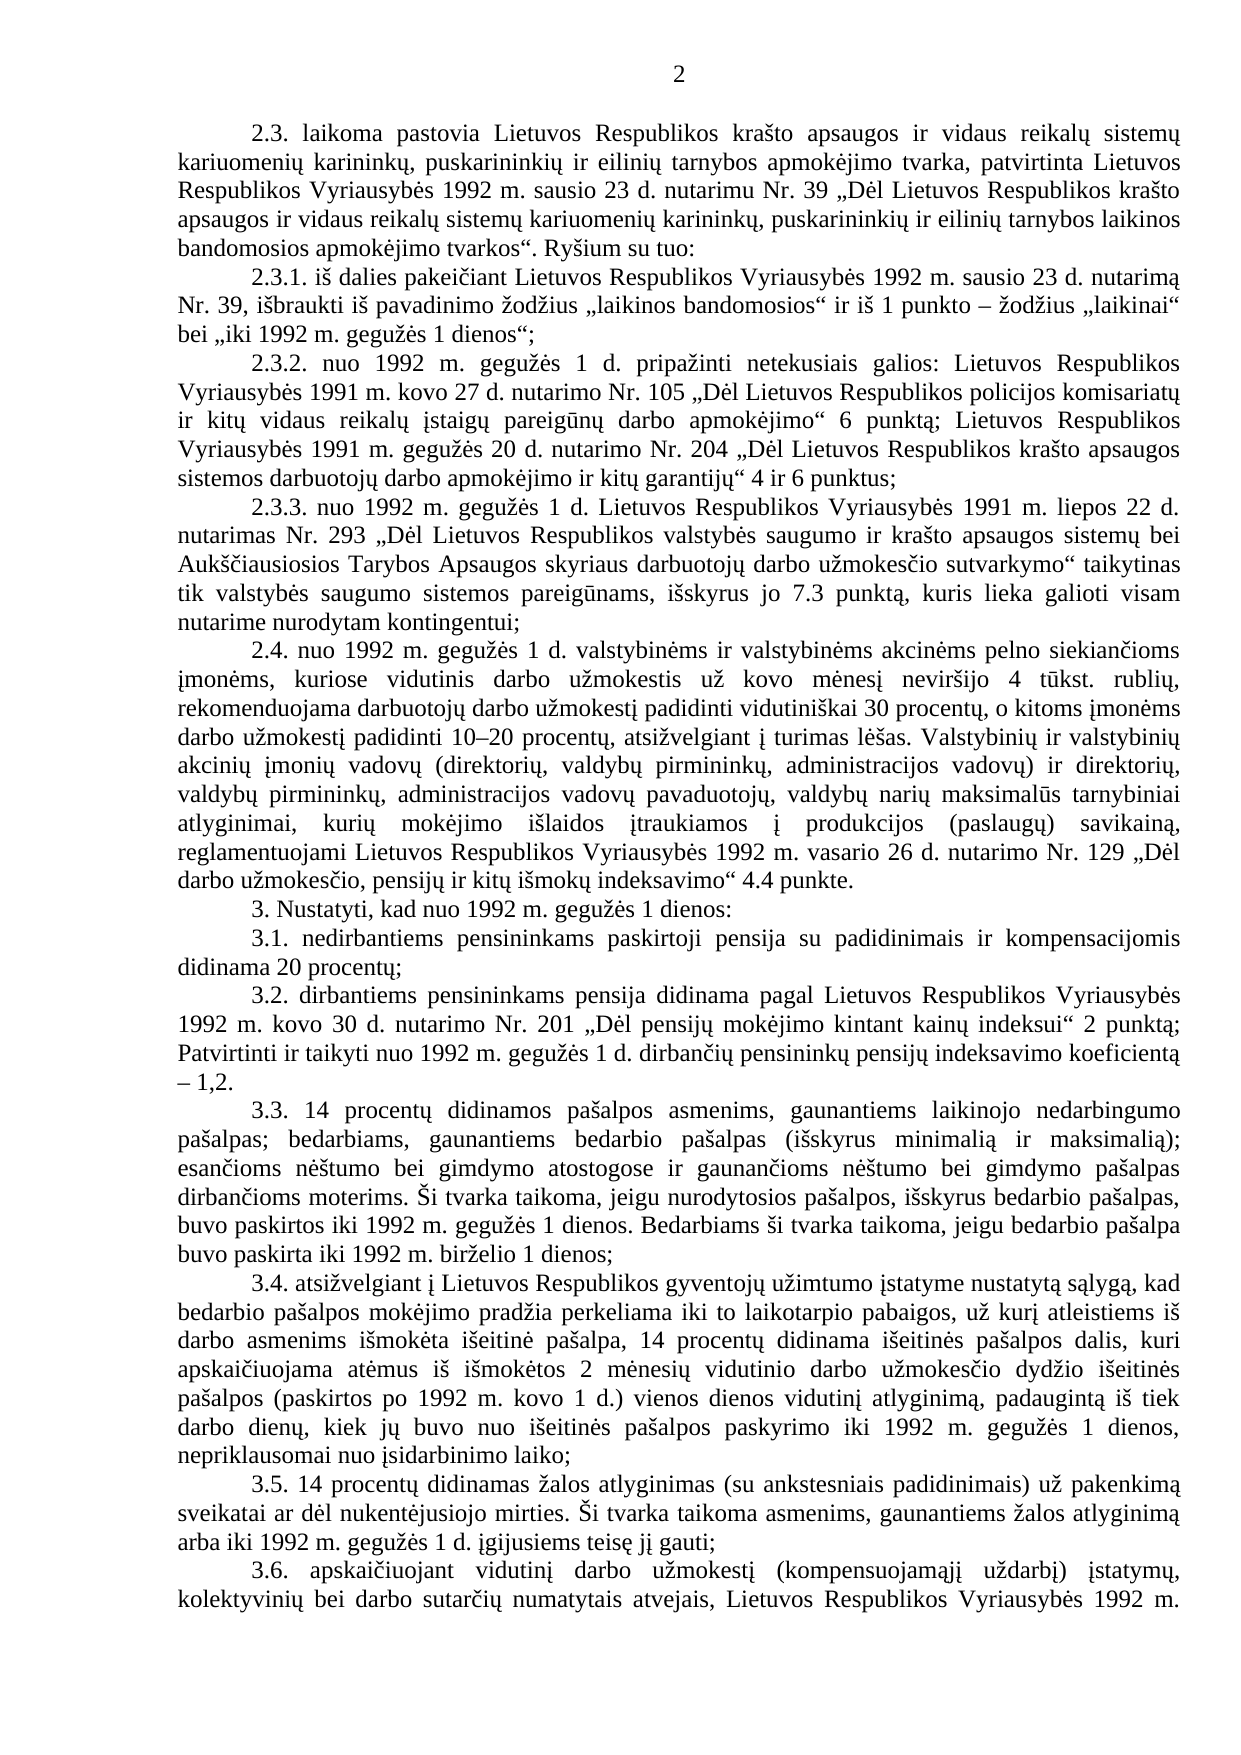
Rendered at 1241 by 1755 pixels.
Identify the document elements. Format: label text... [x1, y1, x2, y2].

text 3. Nustatyti, kad nuo 1992 m. gegužės 1 dienos: [177, 894, 1181, 923]
text 2.4. nuo 1992 m. gegužės 1 d. valstybinėms ir valstybinėms akcinėms pelno siekiančioms įmonėms, kuriose vidutinis darbo užmokestis už kovo mėnesį neviršijo 4 tūkst. rublių, rekomenduojama darbuotojų darbo užmokestį padidinti vidutiniškai 30 procentų, o kitoms įmonėms darbo užmokestį padidinti 10–20 procentų, atsižvelgiant į turimas lėšas. Valstybinių ir valstybinių akcinių įmonių vadovų (direktorių, valdybų pirmininkų, administracijos vadovų) ir direktorių, valdybų pirmininkų, administracijos vadovų pavaduotojų, valdybų narių maksimalūs tarnybiniai atlyginimai, kurių mokėjimo išlaidos įtraukiamos į produkcijos (paslaugų) savikainą, reglamentuojami Lietuvos Respublikos Vyriausybės 1992 m. vasario 26 d. nutarimo Nr. 129 „Dėl darbo užmokesčio, pensijų ir kitų išmokų indeksavimo“ 4.4 punkte. [177, 636, 1181, 894]
text 3.4. atsižvelgiant į Lietuvos Respublikos gyventojų užimtumo įstatyme nustatytą sąlygą, kad bedarbio pašalpos mokėjimo pradžia perkeliama iki to laikotarpio pabaigos, už kurį atleistiems iš darbo asmenims išmokėta išeitinė pašalpa, 14 procentų didinama išeitinės pašalpos dalis, kuri apskaičiuojama atėmus iš išmokėtos 2 mėnesių vidutinio darbo užmokesčio dydžio išeitinės pašalpos (paskirtos po 1992 m. kovo 1 d.) vienos dienos vidutinį atlyginimą, padaugintą iš tiek darbo dienų, kiek jų buvo nuo išeitinės pašalpos paskyrimo iki 1992 m. gegužės 1 dienos, nepriklausomai nuo įsidarbinimo laiko; [177, 1268, 1181, 1469]
text 2.3. laikoma pastovia Lietuvos Respublikos krašto apsaugos ir vidaus reikalų sistemų kariuomenių karininkų, puskarininkių ir eilinių tarnybos apmokėjimo tvarka, patvirtinta Lietuvos Respublikos Vyriausybės 1992 m. sausio 23 d. nutarimu Nr. 39 „Dėl Lietuvos Respublikos krašto apsaugos ir vidaus reikalų sistemų kariuomenių karininkų, puskarininkių ir eilinių tarnybos laikinos bandomosios apmokėjimo tvarkos“. Ryšium su tuo: [177, 118, 1181, 262]
text 3.1. nedirbantiems pensininkams paskirtoji pensija su padidinimais ir kompensacijomis didinama 20 procentų; [177, 923, 1181, 981]
text 2.3.1. iš dalies pakeičiant Lietuvos Respublikos Vyriausybės 1992 m. sausio 23 d. nutarimą Nr. 39, išbraukti iš pavadinimo žodžius „laikinos bandomosios“ ir iš 1 punkto – žodžius „laikinai“ bei „iki 1992 m. gegužės 1 dienos“; [177, 262, 1181, 348]
text 3.2. dirbantiems pensininkams pensija didinama pagal Lietuvos Respublikos Vyriausybės 1992 m. kovo 30 d. nutarimo Nr. 201 „Dėl pensijų mokėjimo kintant kainų indeksui“ 2 punktą; Patvirtinti ir taikyti nuo 1992 m. gegužės 1 d. dirbančių pensininkų pensijų indeksavimo koeficientą – 1,2. [177, 981, 1181, 1096]
text 3.3. 14 procentų didinamos pašalpos asmenims, gaunantiems laikinojo nedarbingumo pašalpas; bedarbiams, gaunantiems bedarbio pašalpas (išskyrus minimalią ir maksimalią); esančioms nėštumo bei gimdymo atostogose ir gaunančioms nėštumo bei gimdymo pašalpas dirbančioms moterims. Ši tvarka taikoma, jeigu nurodytosios pašalpos, išskyrus bedarbio pašalpas, buvo paskirtos iki 1992 m. gegužės 1 dienos. Bedarbiams ši tvarka taikoma, jeigu bedarbio pašalpa buvo paskirta iki 1992 m. birželio 1 dienos; [177, 1096, 1181, 1268]
text 2.3.2. nuo 1992 m. gegužės 1 d. pripažinti netekusiais galios: Lietuvos Respublikos Vyriausybės 1991 m. kovo 27 d. nutarimo Nr. 105 „Dėl Lietuvos Respublikos policijos komisariatų ir kitų vidaus reikalų įstaigų pareigūnų darbo apmokėjimo“ 6 punktą; Lietuvos Respublikos Vyriausybės 1991 m. gegužės 20 d. nutarimo Nr. 204 „Dėl Lietuvos Respublikos krašto apsaugos sistemos darbuotojų darbo apmokėjimo ir kitų garantijų“ 4 ir 6 punktus; [177, 348, 1181, 492]
text 3.5. 14 procentų didinamas žalos atlyginimas (su ankstesniais padidinimais) už pakenkimą sveikatai ar dėl nukentėjusiojo mirties. Ši tvarka taikoma asmenims, gaunantiems žalos atlyginimą arba iki 1992 m. gegužės 1 d. įgijusiems teisę jį gauti; [177, 1469, 1181, 1556]
text 2.3.3. nuo 1992 m. gegužės 1 d. Lietuvos Respublikos Vyriausybės 1991 m. liepos 22 d. nutarimas Nr. 293 „Dėl Lietuvos Respublikos valstybės saugumo ir krašto apsaugos sistemų bei Aukščiausiosios Tarybos Apsaugos skyriaus darbuotojų darbo užmokesčio sutvarkymo“ taikytinas tik valstybės saugumo sistemos pareigūnams, išskyrus jo 7.3 punktą, kuris lieka galioti visam nutarime nurodytam kontingentui; [177, 492, 1181, 636]
text 3.6. apskaičiuojant vidutinį darbo užmokestį (kompensuojamąjį uždarbį) įstatymų, kolektyvinių bei darbo sutarčių numatytais atvejais, Lietuvos Respublikos Vyriausybės 1992 m. [177, 1556, 1181, 1613]
